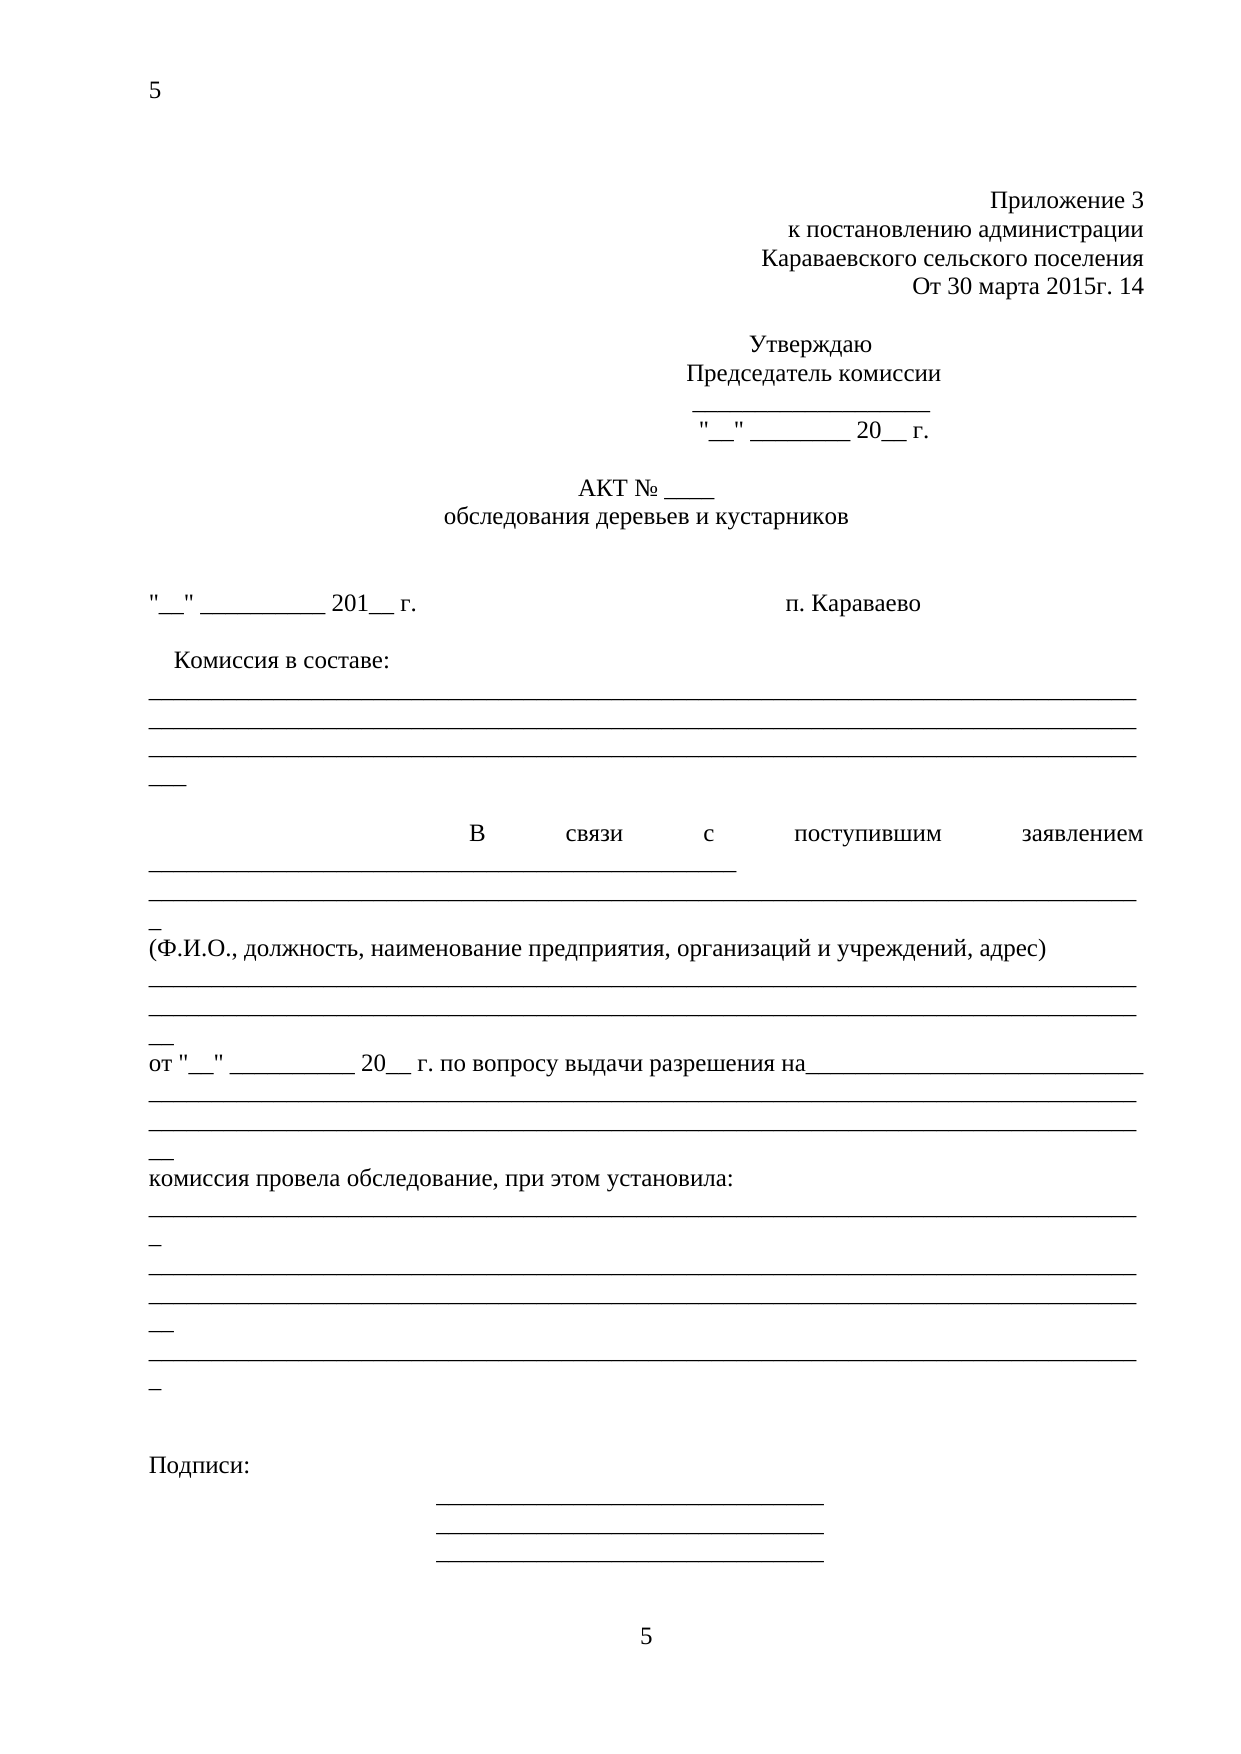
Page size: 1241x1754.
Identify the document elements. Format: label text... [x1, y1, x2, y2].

text ________________________________________________________________________________________________________________________________________________________________ [148, 1249, 1144, 1335]
text ________________________________________________________________________________________________________________________________________________________________________________________________________________________________________________ [148, 674, 1144, 789]
text АКТ № ____ [148, 473, 1144, 501]
text Председатель комиссии [148, 358, 1144, 386]
text ________________________________________________________________________________ [148, 875, 1144, 933]
text _______________________________ [148, 1536, 1144, 1565]
text комиссия провела обследование, при этом установила: ________________________________________________________________________________ [148, 1163, 1144, 1249]
text "__" __________ 201__ г. п. Караваево [148, 588, 1144, 616]
text Караваевского сельского поселения [148, 243, 1144, 271]
text обследования деревьев и кустарников [148, 501, 1144, 530]
text ___________________ [148, 386, 1144, 415]
text Комиссия в составе: [148, 645, 1144, 674]
text ________________________________________________________________________________ [148, 1335, 1144, 1393]
text _______________________________ [148, 1479, 1144, 1508]
text "__" ________ 20__ г. [148, 415, 1144, 444]
text Утверждаю [148, 329, 1144, 358]
text _______________________________ [148, 1508, 1144, 1536]
text От 30 марта 2015г. 14 [148, 271, 1144, 300]
text В связи с поступившим заявлением _______________________________________________ [148, 818, 1144, 875]
text Приложение 3 [148, 185, 1144, 214]
text (Ф.И.О., должность, наименование предприятия, организаций и учреждений, адрес) [148, 933, 1144, 961]
text Подписи: [148, 1450, 1144, 1479]
text к постановлению администрации [148, 214, 1144, 243]
text от "__" __________ 20__ г. по вопросу выдачи разрешения на___________________________ [148, 1048, 1144, 1076]
text ________________________________________________________________________________________________________________________________________________________________ [148, 961, 1144, 1048]
text ________________________________________________________________________________________________________________________________________________________________ [148, 1076, 1144, 1163]
